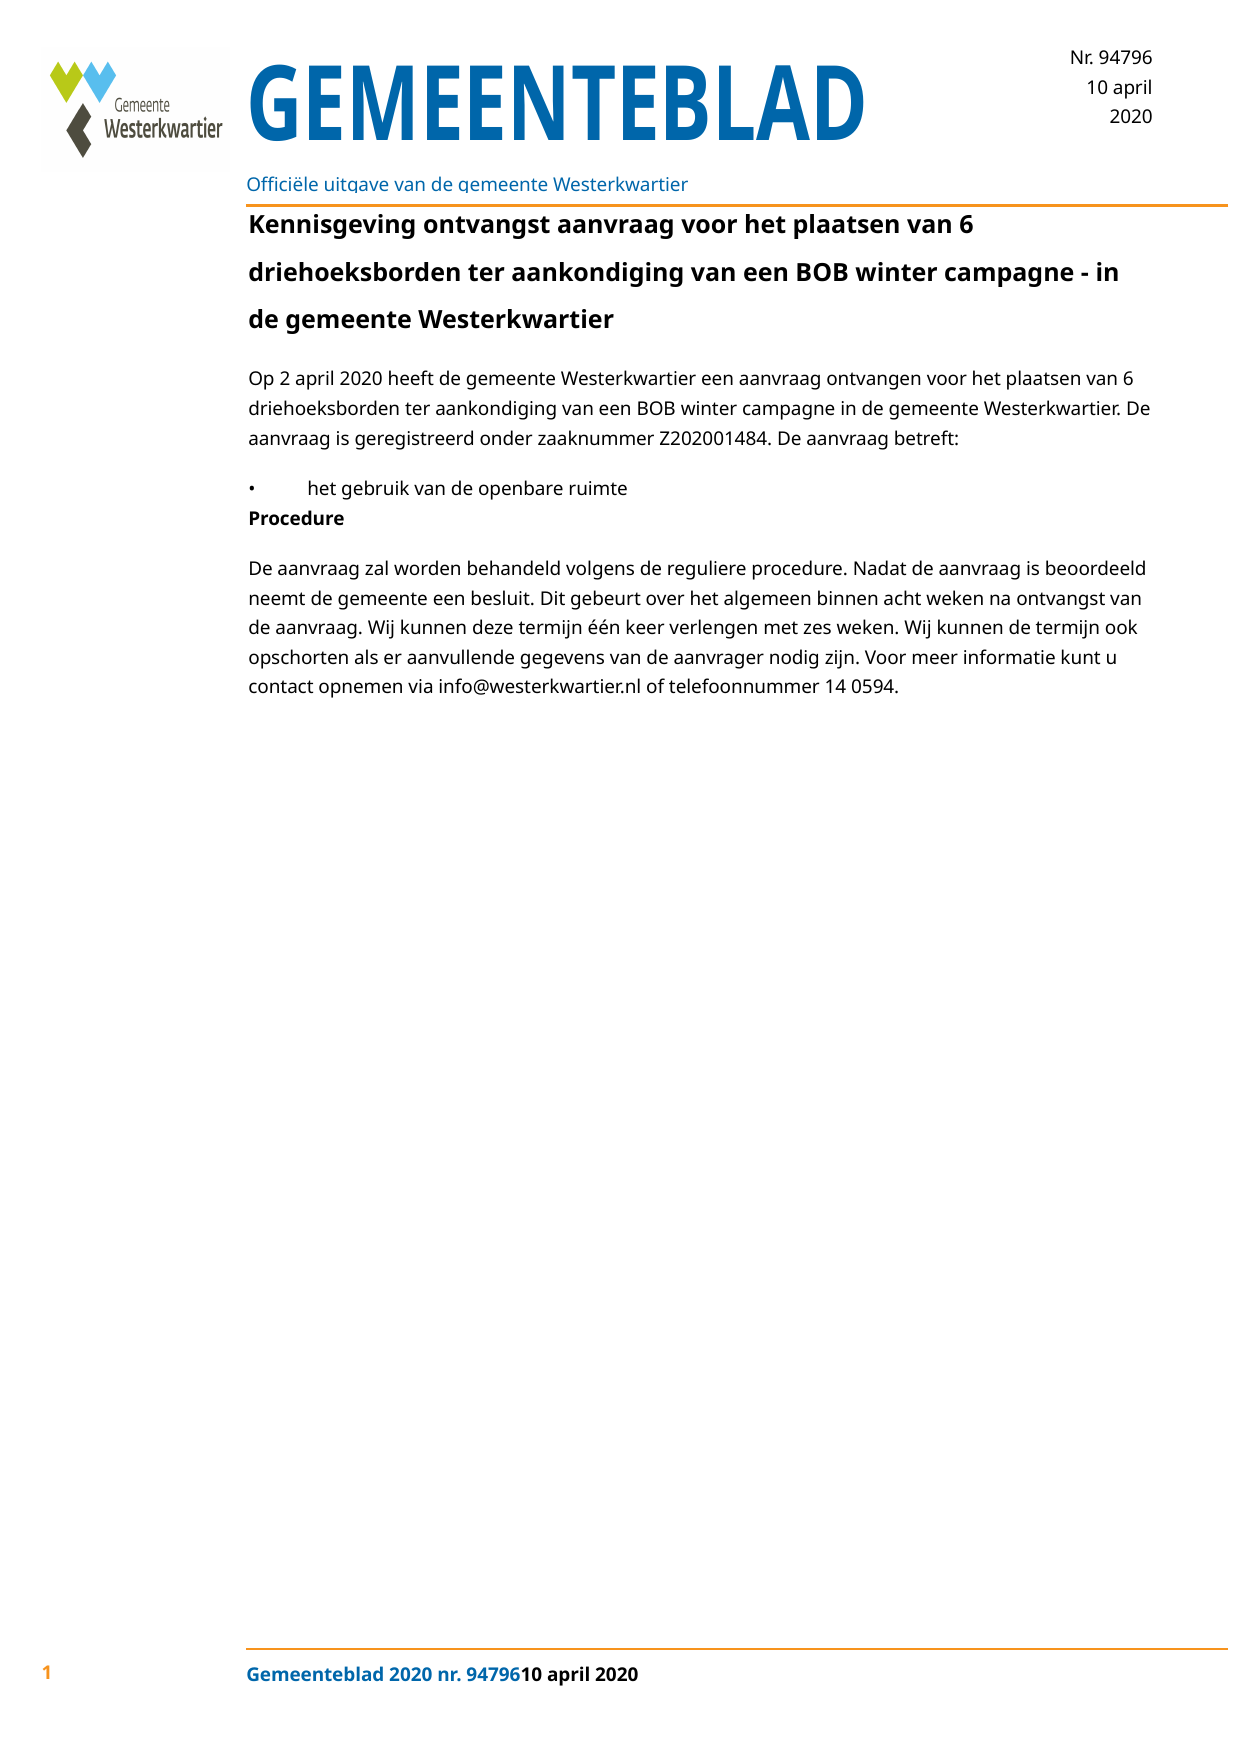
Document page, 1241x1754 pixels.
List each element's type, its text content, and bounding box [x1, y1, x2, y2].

text Op 2 april 2020 heeft de gemeente Westerkwartier een aanvraag ontvangen voor het plaatsen van 6 driehoeksborden ter aankondiging van een BOB winter campagne in de gemeente Westerkwartier. De aanvraag is geregistreerd onder zaaknummer Z202001484. De aanvraag betreft: [248, 366, 1152, 450]
text Procedure [248, 505, 1152, 530]
text De aanvraag zal worden behandeld volgens de reguliere procedure. Nadat de aanvraag is beoordeeld neemt de gemeente een besluit. Dit gebeurt over het algemeen binnen acht weken na ontvangst van de aanvraag. Wij kunnen deze termijn één keer verlengen met zes weken. Wij kunnen de termijn ook opschorten als er aanvullende gegevens van de aanvrager nodig zijn. Voor meer informatie kunt u contact opnemen via info@westerkwartier.nl of telefoonnummer 14 0594. [248, 555, 1152, 699]
text Kennisgeving ontvangst aanvraag voor het plaatsen van 6 driehoeksborden ter aankondiging van een BOB winter campagne - in de gemeente Westerkwartier [248, 207, 1152, 336]
list het gebruik van de openbare ruimte [248, 475, 1152, 501]
picture [41, 47, 231, 172]
